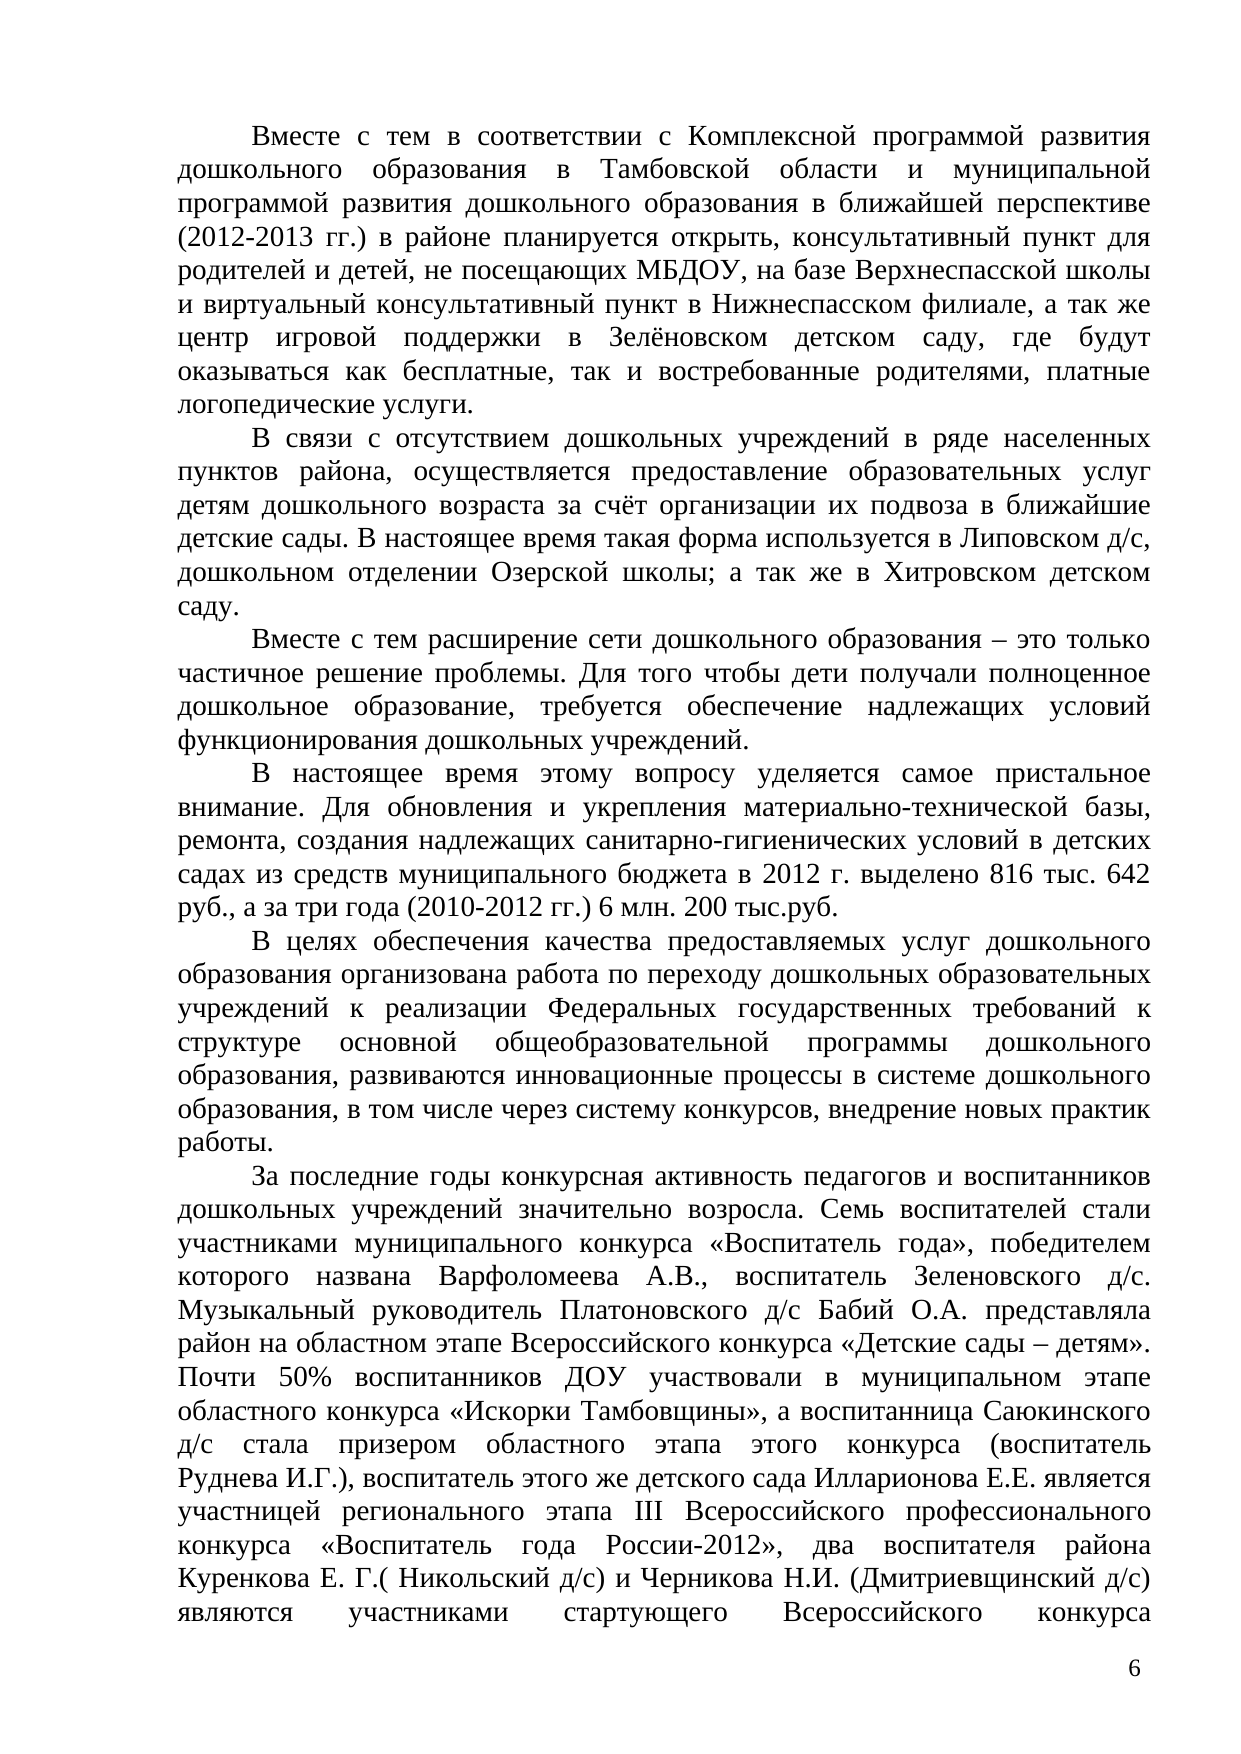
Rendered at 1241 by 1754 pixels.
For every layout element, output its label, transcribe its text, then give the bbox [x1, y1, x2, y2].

text В целях обеспечения качества предоставляемых услуг дошкольного образования организована работа по переходу дошкольных образовательных учреждений к реализации Федеральных государственных требований к структуре основной общеобразовательной программы дошкольного образования, развиваются инновационные процессы в системе дошкольного образования, в том числе через систему конкурсов, внедрение новых практик работы. [177, 923, 1152, 1158]
text Вместе с тем расширение сети дошкольного образования – это только частичное решение проблемы. Для того чтобы дети получали полноценное дошкольное образование, требуется обеспечение надлежащих условий функционирования дошкольных учреждений. [177, 621, 1152, 755]
text В настоящее время этому вопросу уделяется самое пристальное внимание. Для обновления и укрепления материально-технической базы, ремонта, создания надлежащих санитарно-гигиенических условий в детских садах из средств муниципального бюджета в 2012 г. выделено 816 тыс. 642 руб., а за три года (2010-2012 гг.) 6 млн. 200 тыс.руб. [177, 755, 1152, 923]
text Вместе с тем в соответствии с Комплексной программой развития дошкольного образования в Тамбовской области и муниципальной программой развития дошкольного образования в ближайшей перспективе (2012-2013 гг.) в районе планируется открыть, консультативный пункт для родителей и детей, не посещающих МБДОУ, на базе Верхнеспасской школы и виртуальный консультативный пункт в Нижнеспасском филиале, а так же центр игровой поддержки в Зелёновском детском саду, где будут оказываться как бесплатные, так и востребованные родителями, платные логопедические услуги. [177, 118, 1152, 420]
text За последние годы конкурсная активность педагогов и воспитанников дошкольных учреждений значительно возросла. Семь воспитателей стали участниками муниципального конкурса «Воспитатель года», победителем которого названа Варфоломеева А.В., воспитатель Зеленовского д/с. Музыкальный руководитель Платоновского д/с Бабий О.А. представляла район на областном этапе Всероссийского конкурса «Детские сады – детям». Почти 50% воспитанников ДОУ участвовали в муниципальном этапе областного конкурса «Искорки Тамбовщины», а воспитанница Саюкинского д/с стала призером областного этапа этого конкурса (воспитатель Руднева И.Г.), воспитатель этого же детского сада Илларионова Е.Е. является участницей регионального этапа III Всероссийского профессионального конкурса «Воспитатель года России-2012», два воспитателя района Куренкова Е. Г.( Никольский д/с) и Черникова Н.И. (Дмитриевщинский д/с) являются участниками стартующего Всероссийского конкурса [177, 1158, 1152, 1627]
text В связи с отсутствием дошкольных учреждений в ряде населенных пунктов района, осуществляется предоставление образовательных услуг детям дошкольного возраста за счёт организации их подвоза в ближайшие детские сады. В настоящее время такая форма используется в Липовском д/с, дошкольном отделении Озерской школы; а так же в Хитровском детском саду. [177, 420, 1152, 621]
